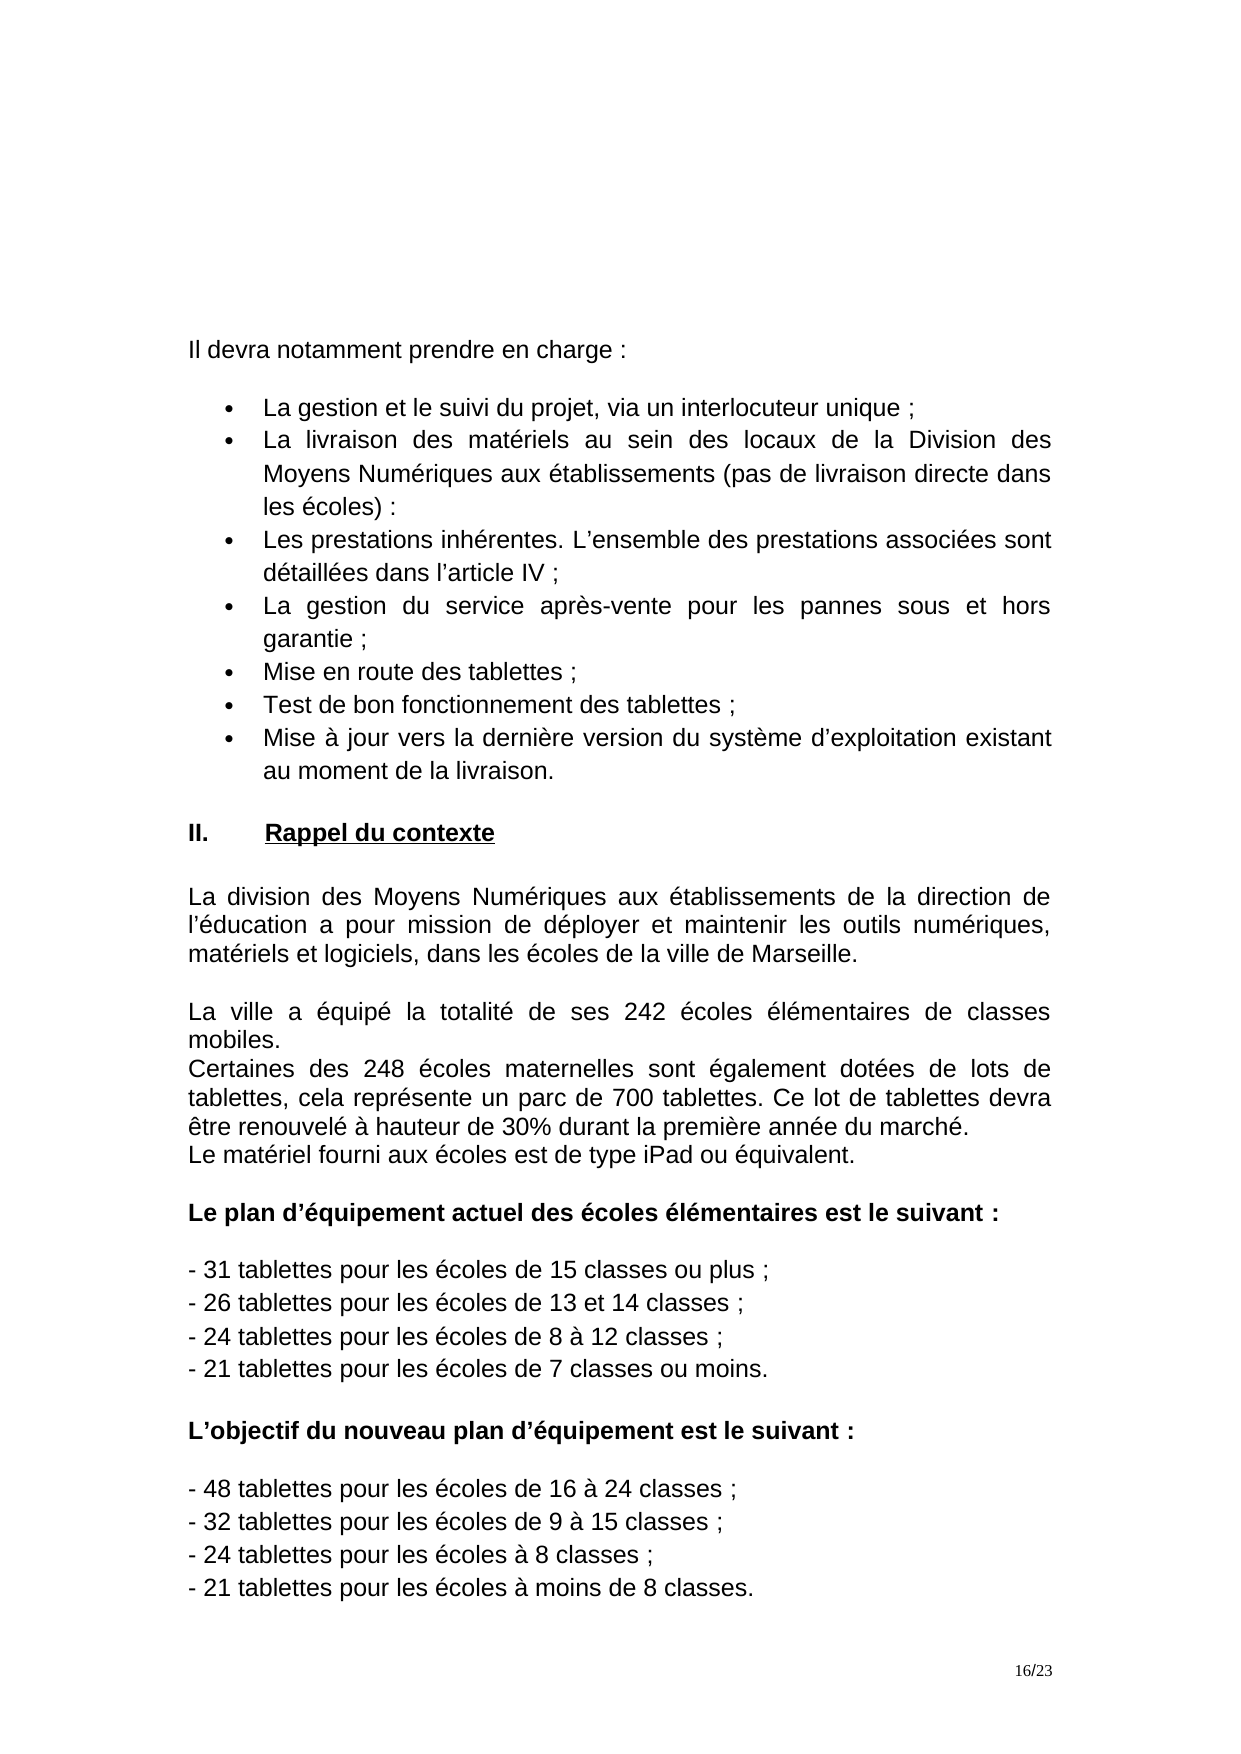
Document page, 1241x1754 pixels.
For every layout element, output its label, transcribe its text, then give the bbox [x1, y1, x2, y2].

text Certaines des 248 écoles maternelles sont également dotées de lots de tablettes, cela représente un parc de 700 tablettes. Ce lot de tablettes devra être renouvelé à hauteur de 30% durant la première année du marché. [188, 1054, 1052, 1140]
list La gestion du service après-vente pour les pannes sous et hors garantie ; [225, 591, 1052, 652]
text La ville a équipé la totalité de ses 242 écoles élémentaires de classes mobiles. [188, 997, 1052, 1054]
list Les prestations inhérentes. L’ensemble des prestations associées sont détaillées dans l’article IV ; [225, 524, 1052, 586]
text Il devra notamment prendre en charge : [188, 334, 1052, 363]
text Le matériel fourni aux écoles est de type iPad ou équivalent. [188, 1140, 1052, 1169]
text - 31 tablettes pour les écoles de 15 classes ou plus ; [188, 1255, 1052, 1284]
list La livraison des matériels au sein des locaux de la Division des Moyens Numériques aux établissements (pas de livraison directe dans les écoles) : [225, 426, 1052, 520]
text - 24 tablettes pour les écoles de 8 à 12 classes ; [188, 1321, 1052, 1350]
list Mise en route des tablettes ; [225, 657, 1052, 685]
list Mise à jour vers la dernière version du système d’exploitation existant au moment de la livraison. [225, 723, 1052, 784]
text - 26 tablettes pour les écoles de 13 et 14 classes ; [188, 1288, 1052, 1317]
text La division des Moyens Numériques aux établissements de la direction de l’éducation a pour mission de déployer et maintenir les outils numériques, matériels et logiciels, dans les écoles de la ville de Marseille. [188, 882, 1052, 968]
text Le plan d’équipement actuel des écoles élémentaires est le suivant : [188, 1198, 1052, 1227]
text L’objectif du nouveau plan d’équipement est le suivant : [188, 1416, 1052, 1445]
text - 32 tablettes pour les écoles de 9 à 15 classes ; [188, 1507, 1052, 1536]
list La gestion et le suivi du projet, via un interlocuteur unique ; [225, 392, 1052, 421]
text - 24 tablettes pour les écoles à 8 classes ; [188, 1540, 1052, 1568]
text - 21 tablettes pour les écoles à moins de 8 classes. [188, 1573, 1052, 1602]
list Test de bon fonctionnement des tablettes ; [225, 690, 1052, 718]
subtitle Rappel du contexte [188, 818, 1052, 847]
text - 21 tablettes pour les écoles de 7 classes ou moins. [188, 1354, 1052, 1383]
text - 48 tablettes pour les écoles de 16 à 24 classes ; [188, 1474, 1052, 1502]
